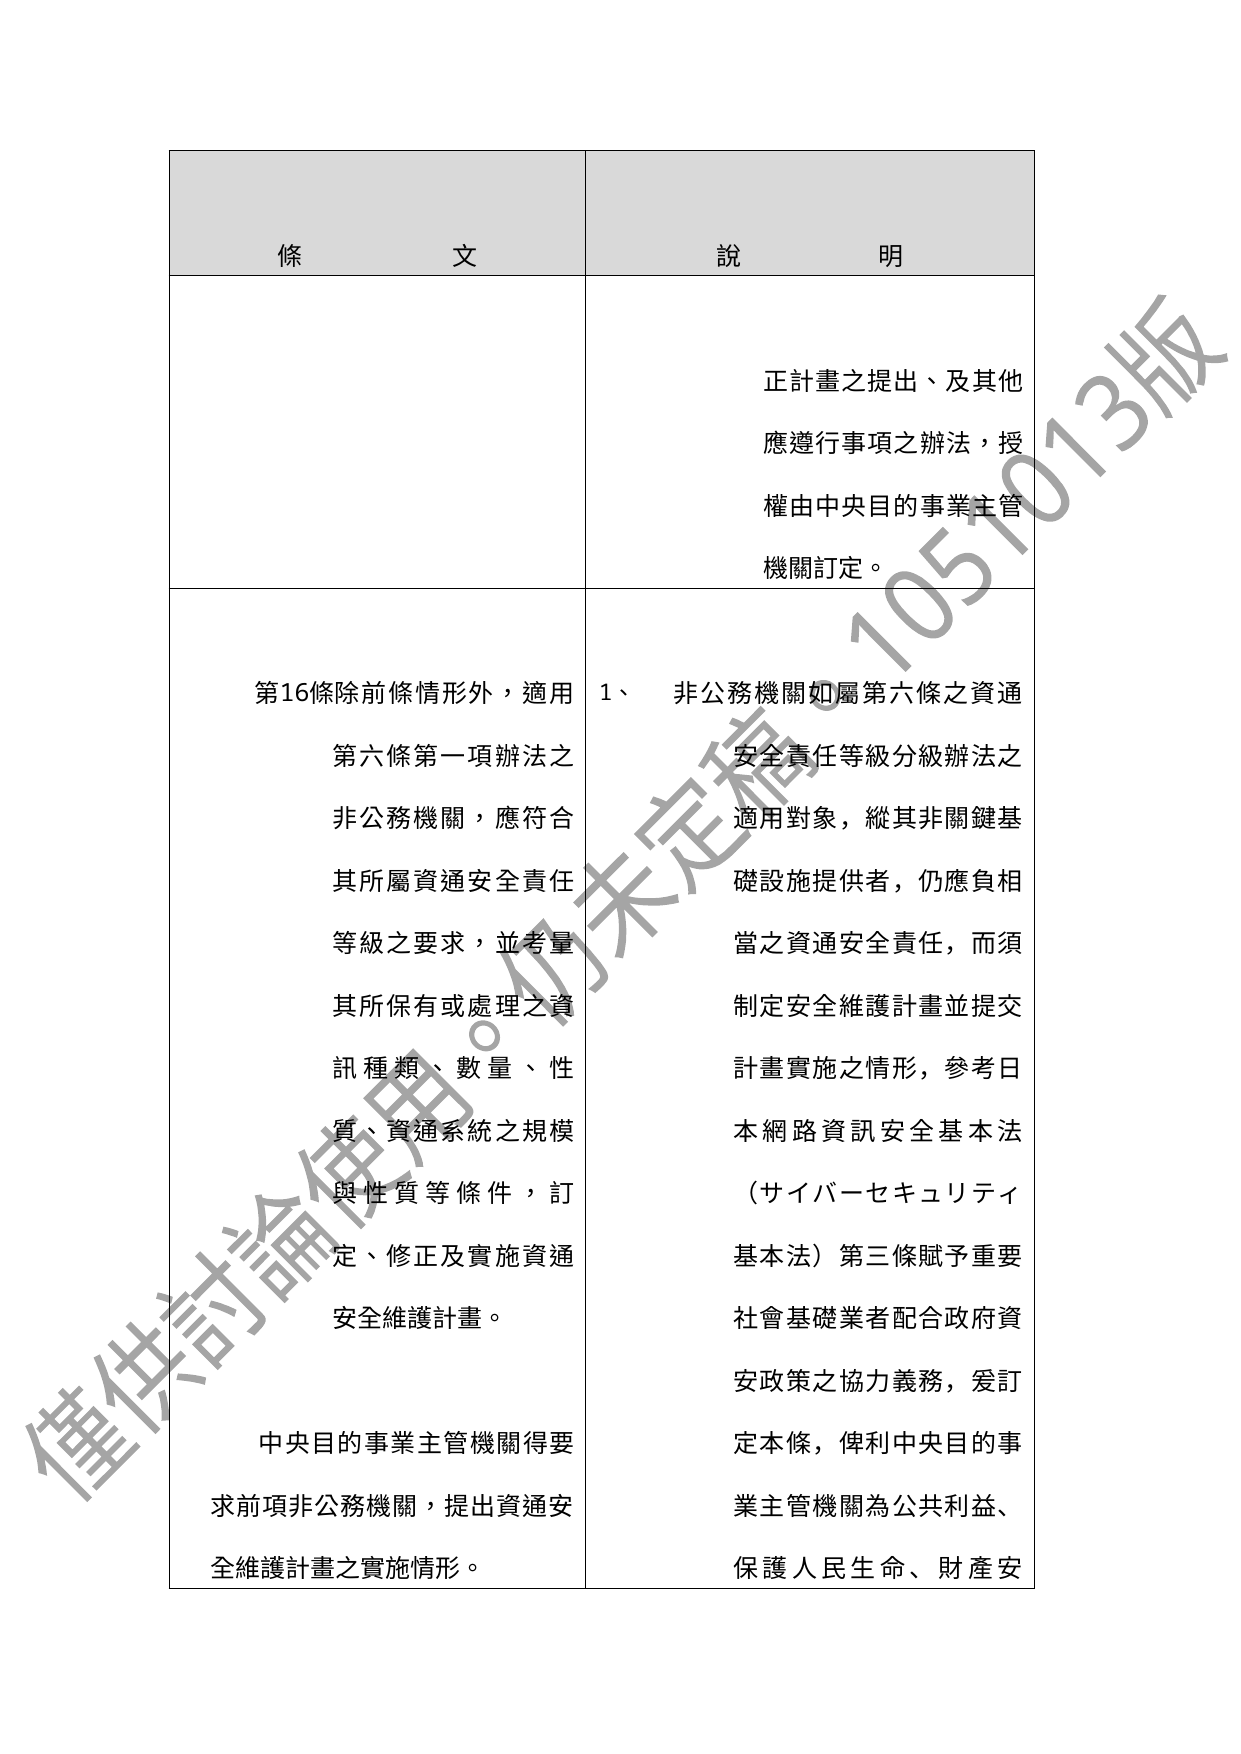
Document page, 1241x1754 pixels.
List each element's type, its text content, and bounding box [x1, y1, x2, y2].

table_cell [170, 276, 585, 588]
table_header 條 文 [170, 151, 585, 275]
table_header 說 明 [586, 151, 1034, 275]
table_cell 非公務機關如屬第六條之資通安全責任等級分級辦法之適用對象，縱其非關鍵基礎設施提供者，仍應負相當之資通安全責任，而須制定安全維護計畫並提交計畫實施之情形，參考日本網路資訊安全基本法（サイバーセキュリティ基本法）第三條賦予重要社會基礎業者配合政府資安政策之協力義務，爰訂定本條，俾利中央目的事業主管機關為公共利益、保護人民生命、財產安全，而認為必要時，仍得要求受第六條第一項資安責任等級分級辦法規範之非公務機關，訂定、修正及實施資通安全維護計畫並提出實施情形或對之進行查核。 有鑑於各行業均有其目的事業主管機關，而資通安全維護與該事業之經營關係密切，宜由原各該中央目的事業主管機關一併監督管理與其業務相關之資通安全維護事項，故本法對於非公務機關資通安全維護之指導、監督、管理及查核，採分散式管理，由各非公務機關之中央目的事業主管機關執行。 資通安全維護計畫必要事項、資通安全維護計畫實施情形提出、查核之頻率、內容與方法、矯正計畫之提出、及其他應遵行事項之辦法，授權由中央目的事業主管機關訂定。 [586, 589, 1034, 1588]
table_cell 除前條情形外，適用第六條第一項辦法之非公務機關，應符合其所屬資通安全責任等級之要求，並考量其所保有或處理之資訊種類、數量、性質、資通系統之規模與性質等條件，訂定、修正及實施資通安全維護計畫。 中央目的事業主管機關得要求前項非公務機關，提出資通安全維護計畫之實施情形。 [170, 589, 585, 1588]
table_cell 正計畫之提出、及其他應遵行事項之辦法，授權由中央目的事業主管機關訂定。 [586, 276, 1034, 588]
